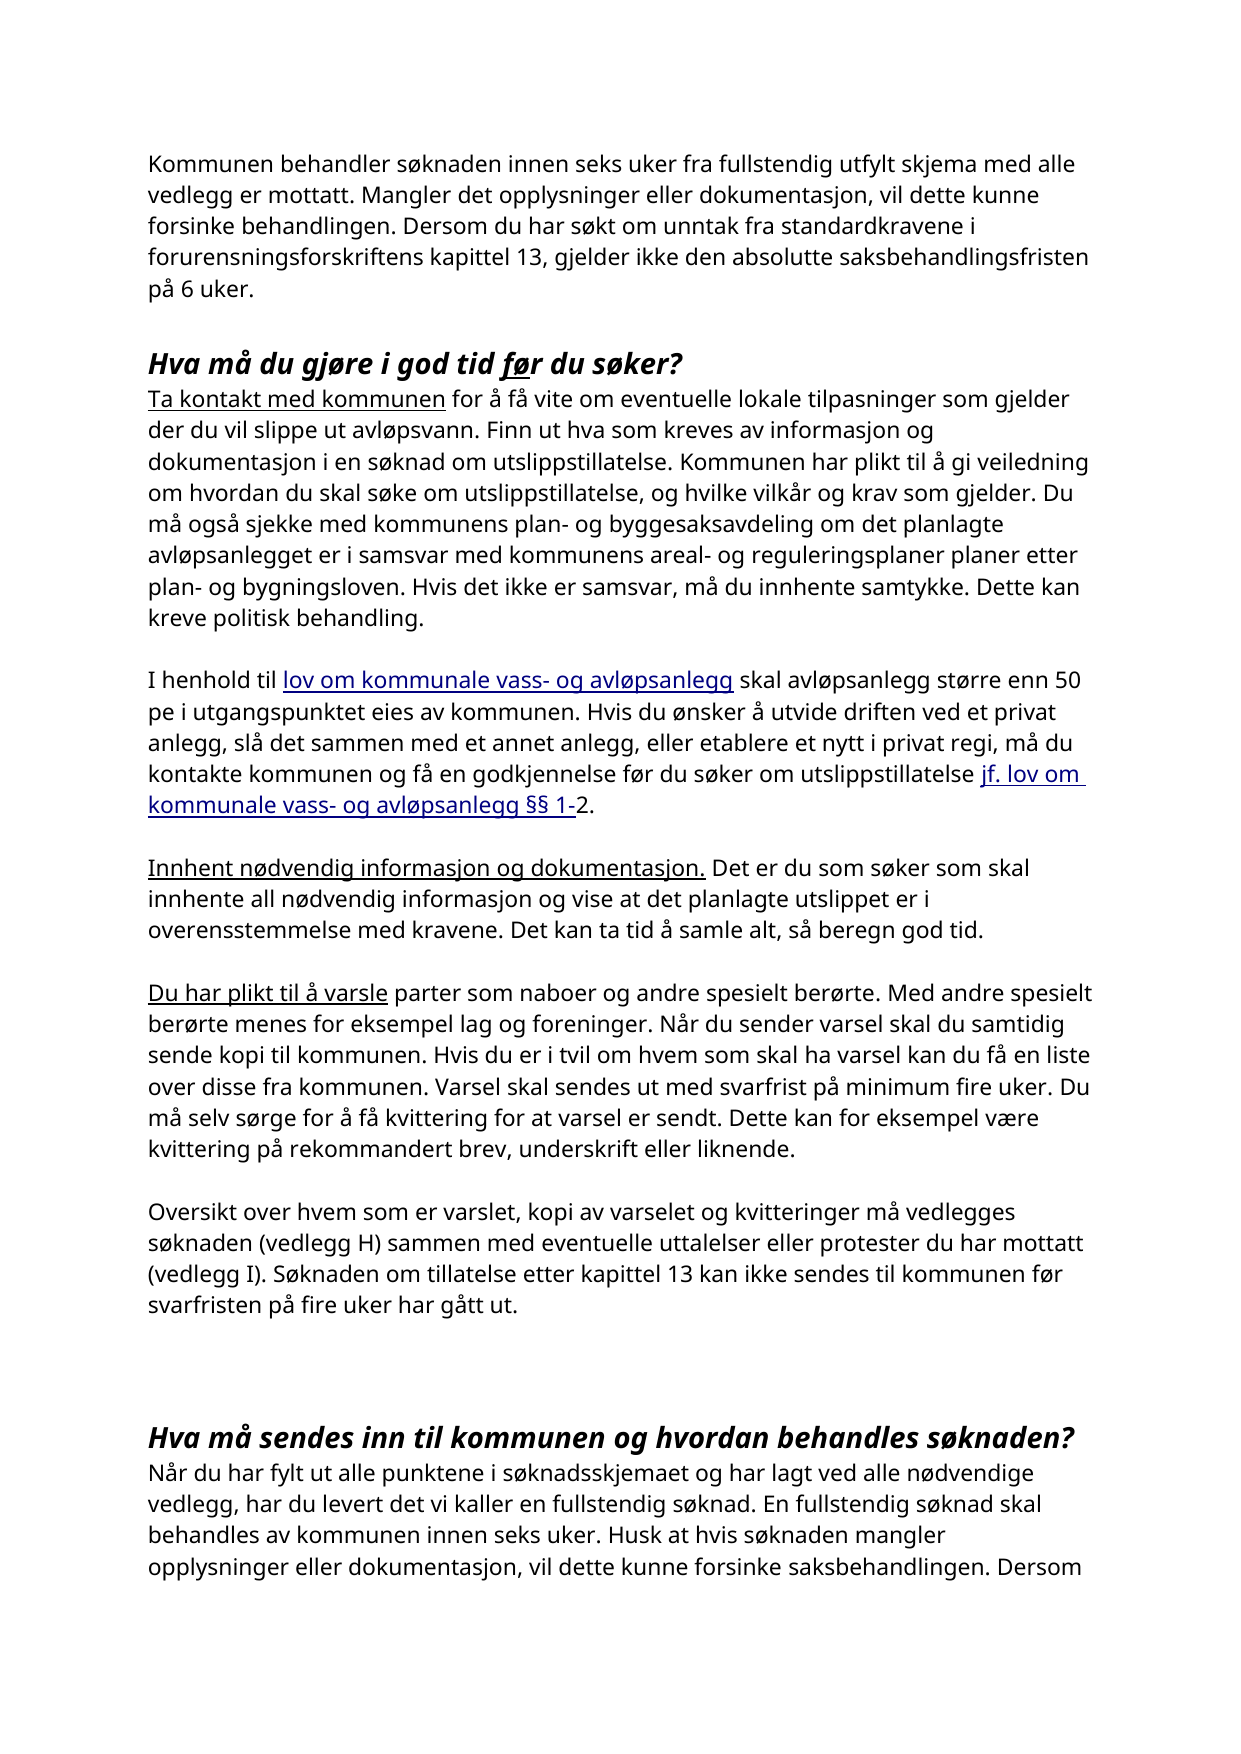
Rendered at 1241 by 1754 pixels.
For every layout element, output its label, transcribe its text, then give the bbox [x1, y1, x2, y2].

text I henhold til lov om kommunale vass- og avløpsanlegg skal avløpsanlegg større enn 50 pe i utgangspunktet eies av kommunen. Hvis du ønsker å utvide driften ved et privat anlegg, slå det sammen med et annet anlegg, eller etablere et nytt i privat regi, må du kontakte kommunen og få en godkjennelse før du søker om utslippstillatelse jf. lov om kommunale vass- og avløpsanlegg §§ 1-2. [148, 664, 1093, 821]
text Hva må du gjøre i god tid før du søker? [148, 343, 1093, 383]
text Kommunen behandler søknaden innen seks uker fra fullstendig utfylt skjema med alle vedlegg er mottatt. Mangler det opplysninger eller dokumentasjon, vil dette kunne forsinke behandlingen. Dersom du har søkt om unntak fra standardkravene i forurensningsforskriftens kapittel 13, gjelder ikke den absolutte saksbehandlingsfristen på 6 uker. [148, 148, 1093, 304]
text Ta kontakt med kommunen for å få vite om eventuelle lokale tilpasninger som gjelder der du vil slippe ut avløpsvann. Finn ut hva som kreves av informasjon og dokumentasjon i en søknad om utslippstillatelse. Kommunen har plikt til å gi veiledning om hvordan du skal søke om utslippstillatelse, og hvilke vilkår og krav som gjelder. Du må også sjekke med kommunens plan- og byggesaksavdeling om det planlagte avløpsanlegget er i samsvar med kommunens areal- og reguleringsplaner planer etter plan- og bygningsloven. Hvis det ikke er samsvar, må du innhente samtykke. Dette kan kreve politisk behandling. [148, 383, 1093, 633]
text Når du har fylt ut alle punktene i søknadsskjemaet og har lagt ved alle nødvendige vedlegg, har du levert det vi kaller en fullstendig søknad. En fullstendig søknad skal behandles av kommunen innen seks uker. Husk at hvis søknaden mangler opplysninger eller dokumentasjon, vil dette kunne forsinke saksbehandlingen. Dersom [148, 1457, 1093, 1582]
text Innhent nødvendig informasjon og dokumentasjon. Det er du som søker som skal innhente all nødvendig informasjon og vise at det planlagte utslippet er i overensstemmelse med kravene. Det kan ta tid å samle alt, så beregn god tid. [148, 852, 1093, 946]
text Du har plikt til å varsle parter som naboer og andre spesielt berørte. Med andre spesielt berørte menes for eksempel lag og foreninger. Når du sender varsel skal du samtidig sende kopi til kommunen. Hvis du er i tvil om hvem som skal ha varsel kan du få en liste over disse fra kommunen. Varsel skal sendes ut med svarfrist på minimum fire uker. Du må selv sørge for å få kvittering for at varsel er sendt. Dette kan for eksempel være kvittering på rekommandert brev, underskrift eller liknende. [148, 977, 1093, 1164]
text Oversikt over hvem som er varslet, kopi av varselet og kvitteringer må vedlegges søknaden (vedlegg H) sammen med eventuelle uttalelser eller protester du har mottatt (vedlegg I). Søknaden om tillatelse etter kapittel 13 kan ikke sendes til kommunen før svarfristen på fire uker har gått ut. [148, 1196, 1093, 1321]
text Hva må sendes inn til kommunen og hvordan behandles søknaden? [148, 1417, 1093, 1457]
